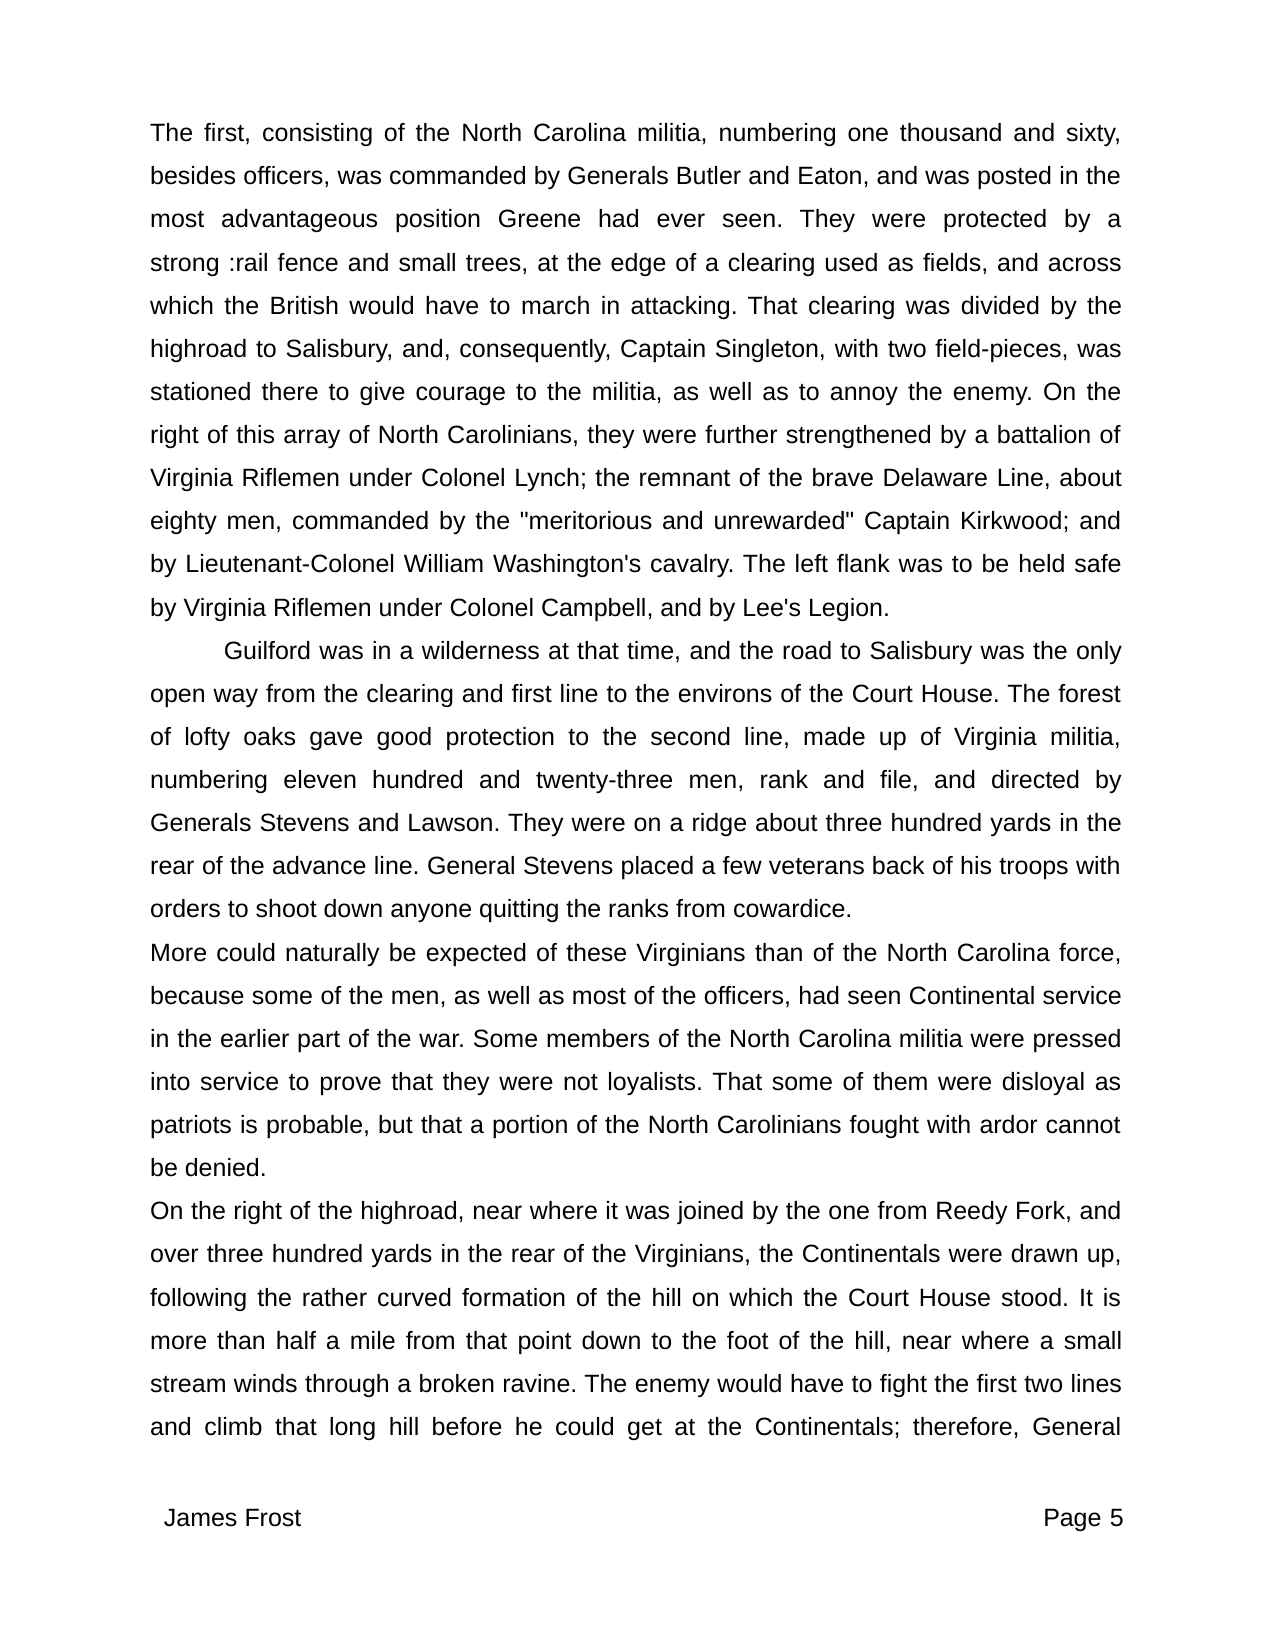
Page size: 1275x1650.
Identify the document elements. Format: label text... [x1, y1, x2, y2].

text Guilford was in a wilderness at that time, and the road to Salisbury was the only open way from the clearing and first line to the environs of the Court House. The forest of lofty oaks gave good protection to the second line, made up of Virginia militia, numbering eleven hundred and twenty-three men, rank and file, and directed by Generals Stevens and Lawson. They were on a ridge about three hundred yards in the rear of the advance line. General Stevens placed a few veterans back of his troops with orders to shoot down anyone quitting the ranks from cowardice. [150, 636, 1123, 923]
text More could naturally be expected of these Virginians than of the North Carolina force, because some of the men, as well as most of the officers, had seen Continental service in the earlier part of the war. Some members of the North Carolina militia were pressed into service to prove that they were not loyalists. That some of them were disloyal as patriots is probable, but that a portion of the North Carolinians fought with ardor cannot be denied. [150, 937, 1123, 1182]
text The first, consisting of the North Carolina militia, numbering one thousand and sixty, besides officers, was commanded by Generals Butler and Eaton, and was posted in the most advantageous position Greene had ever seen. They were protected by a strong :rail fence and small trees, at the edge of a clearing used as fields, and across which the British would have to march in attacking. That clearing was divided by the highroad to Salisbury, and, consequently, Captain Singleton, with two field-pieces, was stationed there to give courage to the militia, as well as to annoy the enemy. On the right of this array of North Carolinians, they were further strengthened by a battalion of Virginia Riflemen under Colonel Lynch; the remnant of the brave Delaware Line, about eighty men, commanded by the "meritorious and unrewarded" Captain Kirkwood; and by Lieutenant-Colonel William Washington's cavalry. The left flank was to be held safe by Virginia Riflemen under Colonel Campbell, and by Lee's Legion. [150, 118, 1123, 621]
text On the right of the highroad, near where it was joined by the one from Reedy Fork, and over three hundred yards in the rear of the Virginians, the Continentals were drawn up, following the rather curved formation of the hill on which the Court House stood. It is more than half a mile from that point down to the foot of the hill, near where a small stream winds through a broken ravine. The enemy would have to fight the first two lines and climb that long hill before he could get at the Continentals; therefore, General [150, 1196, 1123, 1441]
